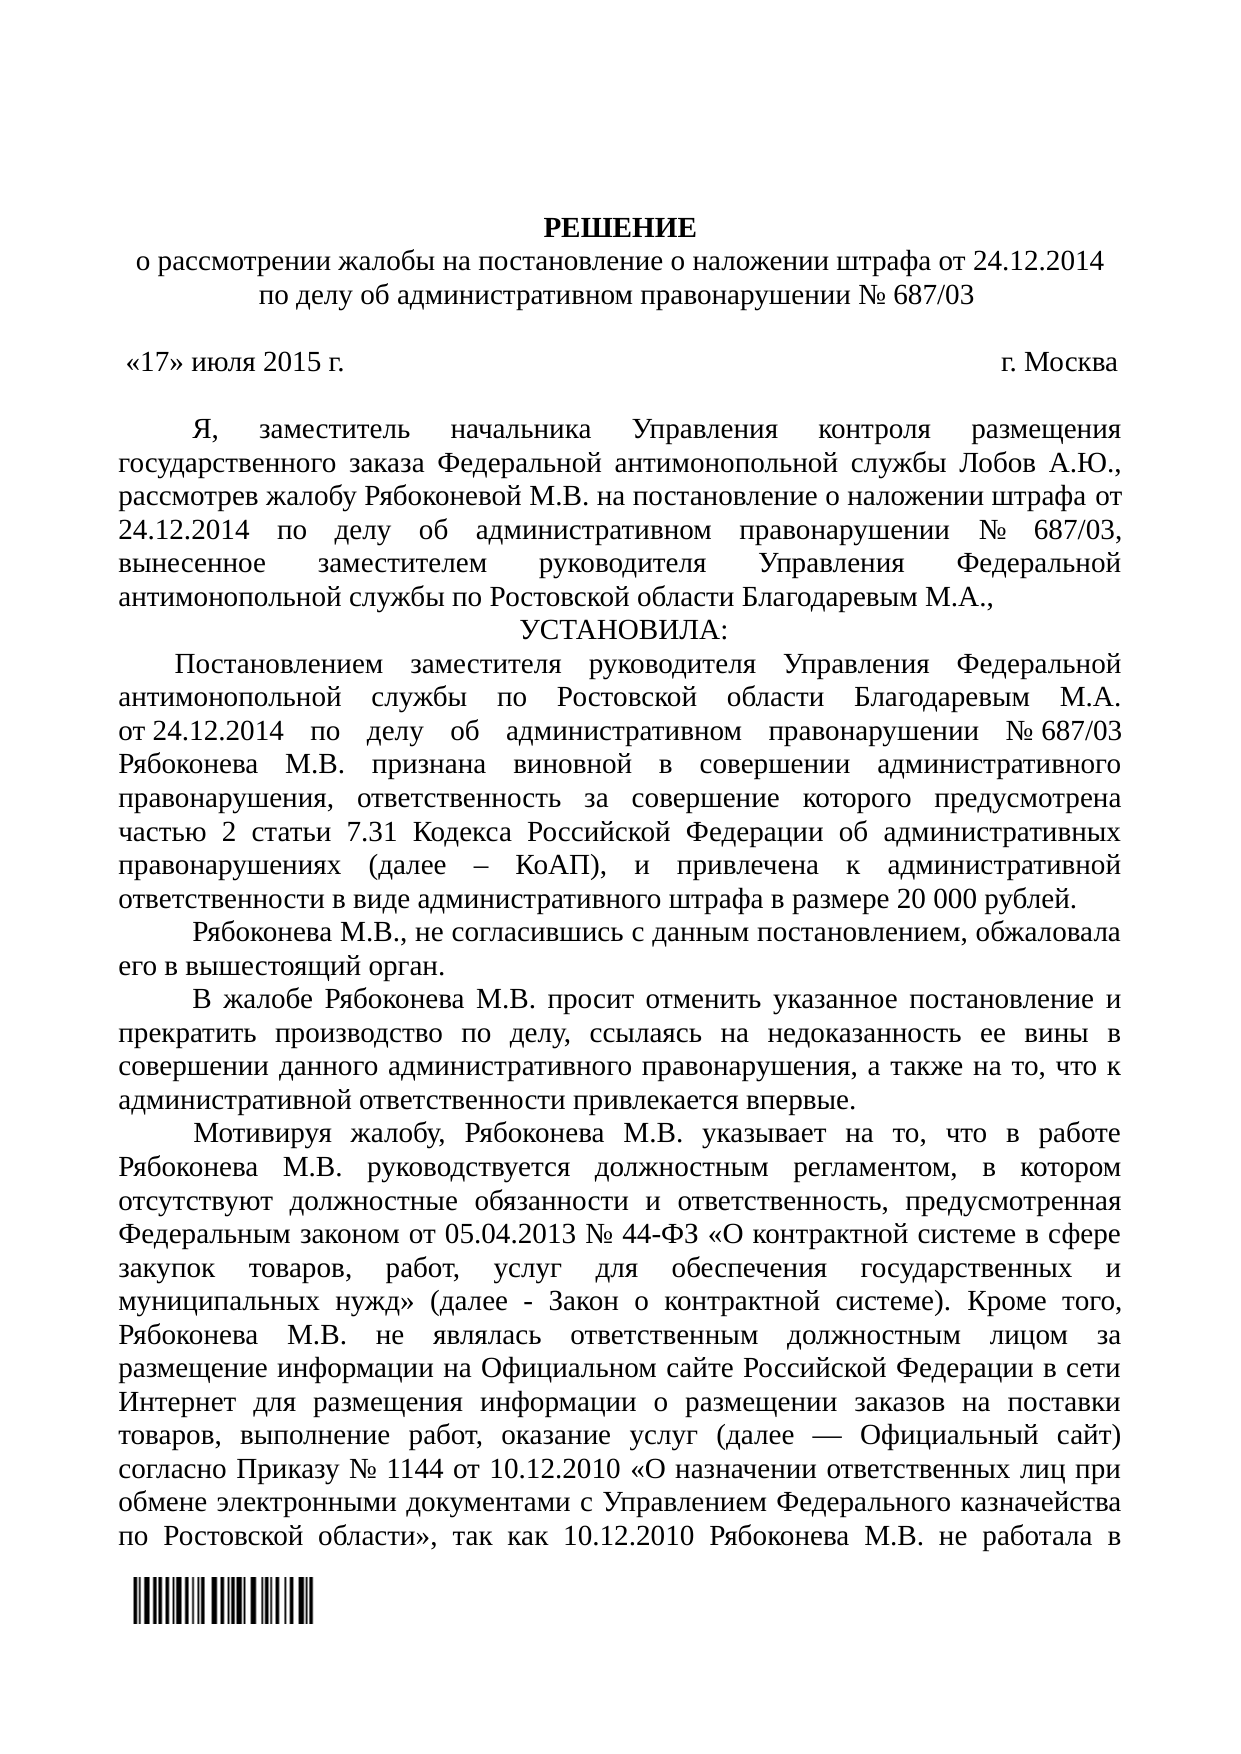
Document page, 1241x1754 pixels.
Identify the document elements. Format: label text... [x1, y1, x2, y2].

text Рябоконева М.В., не согласившись с данным постановлением, обжаловала его в вышестоящий орган. [118, 914, 1122, 981]
text Я, заместитель начальника Управления контроля размещения государственного заказа Федеральной антимонопольной службы Лобов А.Ю., рассмотрев жалобу Рябоконевой М.В. на постановление о наложении штрафа от 24.12.2014 по делу об административном правонарушении № 687/03, вынесенное заместителем руководителя Управления Федеральной антимонопольной службы по Ростовской области Благодаревым М.А., [118, 411, 1122, 612]
text Постановлением заместителя руководителя Управления Федеральной антимонопольной службы по Ростовской области Благодаревым М.А. от 24.12.2014 по делу об административном правонарушении № 687/03 Рябоконева М.В. признана виновной в совершении административного правонарушения, ответственность за совершение которого предусмотрена частью 2 статьи 7.31 Кодекса Российской Федерации об административных правонарушениях (далее – КоАП), и привлечена к административной ответственности в виде административного штрафа в размере 20 000 рублей. [118, 646, 1122, 914]
text «17» июля 2015 г. г. Москва [118, 344, 1122, 378]
subtitle о рассмотрении жалобы на постановление о наложении штрафа от 24.12.2014 по делу об административном правонарушении № 687/03 [118, 243, 1122, 311]
picture [118, 1577, 331, 1624]
text УСТАНОВИЛА: [118, 612, 1122, 646]
subtitle РЕШЕНИЕ [118, 210, 1122, 243]
text Мотивируя жалобу, Рябоконева М.В. указывает на то, что в работе Рябоконева М.В. руководствуется должностным регламентом, в котором отсутствуют должностные обязанности и ответственность, предусмотренная Федеральным законом от 05.04.2013 № 44-ФЗ «О контрактной системе в сфере закупок товаров, работ, услуг для обеспечения государственных и муниципальных нужд» (далее - Закон о контрактной системе). Кроме того, Рябоконева М.В. не являлась ответственным должностным лицом за размещение информации на Официальном сайте Российской Федерации в сети Интернет для размещения информации о размещении заказов на поставки товаров, выполнение работ, оказание услуг (далее — Официальный сайт) согласно Приказу № 1144 от 10.12.2010 «О назначении ответственных лиц при обмене электронными документами с Управлением Федерального казначейства по Ростовской области», так как 10.12.2010 Рябоконева М.В. не работала в [118, 1116, 1122, 1552]
text В жалобе Рябоконева М.В. просит отменить указанное постановление и прекратить производство по делу, ссылаясь на недоказанность ее вины в совершении данного административного правонарушения, а также на то, что к административной ответственности привлекается впервые. [118, 981, 1122, 1116]
